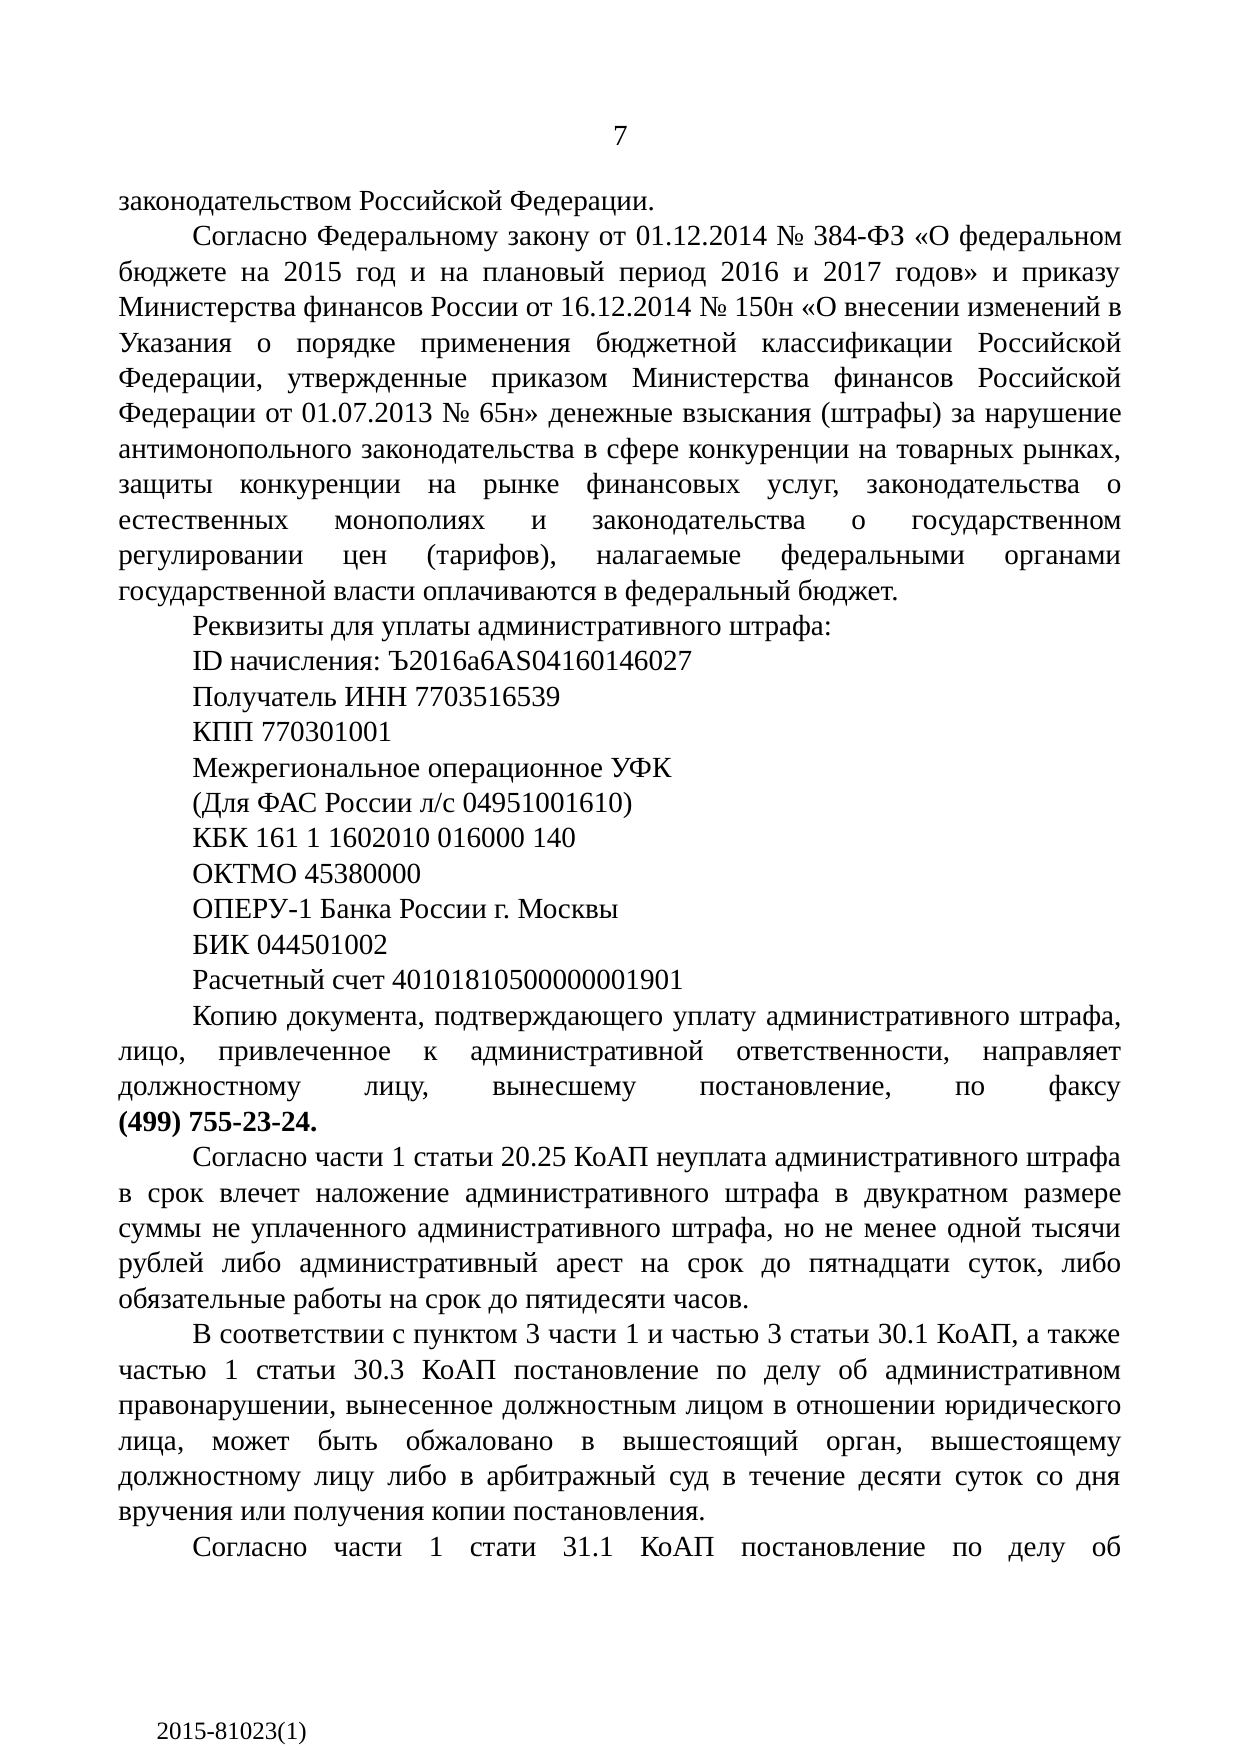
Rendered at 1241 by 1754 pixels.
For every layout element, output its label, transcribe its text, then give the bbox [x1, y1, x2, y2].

text Согласно Федеральному закону от 01.12.2014 № 384-ФЗ «О федеральном бюджете на 2015 год и на плановый период 2016 и 2017 годов» и приказу Министерства финансов России от 16.12.2014 № 150н «О внесении изменений в Указания о порядке применения бюджетной классификации Российской Федерации, утвержденные приказом Министерства финансов Российской Федерации от 01.07.2013 № 65н» денежные взыскания (штрафы) за нарушение антимонопольного законодательства в сфере конкуренции на товарных рынках, защиты конкуренции на рынке финансовых услуг, законодательства о естественных монополиях и законодательства о государственном регулировании цен (тарифов), налагаемые федеральными органами государственной власти оплачиваются в федеральный бюджет. [118, 217, 1122, 606]
text КПП 770301001 [118, 712, 1122, 748]
text ОКТМО 45380000 [118, 854, 1122, 889]
text Копию документа, подтверждающего уплату административного штрафа, лицо, привлеченное к административной ответственности, направляет должностному лицу, вынесшему постановление, по факсу (499) 755-23-24. [118, 996, 1122, 1137]
text КБК 161 1 1602010 016000 140 [118, 819, 1122, 854]
text Расчетный счет 40101810500000001901 [118, 960, 1122, 996]
text законодательством Российской Федерации. [118, 181, 1122, 217]
text В соответствии с пунктом 3 части 1 и частью 3 статьи 30.1 КоАП, а также частью 1 статьи 30.3 КоАП постановление по делу об административном правонарушении, вынесенное должностным лицом в отношении юридического лица, может быть обжаловано в вышестоящий орган, вышестоящему должностному лицу либо в арбитражный суд в течение десяти суток со дня вручения или получения копии постановления. [118, 1314, 1122, 1527]
text ОПЕРУ-1 Банка России г. Москвы [118, 889, 1122, 925]
text (Для ФАС России л/с 04951001610) [118, 783, 1122, 819]
text Согласно части 1 статьи 20.25 КоАП неуплата административного штрафа в срок влечет наложение административного штрафа в двукратном размере суммы не уплаченного административного штрафа, но не менее одной тысячи рублей либо административный арест на срок до пятнадцати суток, либо обязательные работы на срок до пятидесяти часов. [118, 1137, 1122, 1314]
text БИК 044501002 [118, 925, 1122, 960]
text Получатель ИНН 7703516539 [118, 677, 1122, 712]
text Реквизиты для уплаты административного штрафа: [118, 606, 1122, 642]
text Межрегиональное операционное УФК [118, 748, 1122, 783]
text Согласно части 1 стати 31.1 КоАП постановление по делу об [118, 1527, 1122, 1562]
text ID начисления: Ъ2016a6AS04160146027 [118, 642, 1122, 677]
